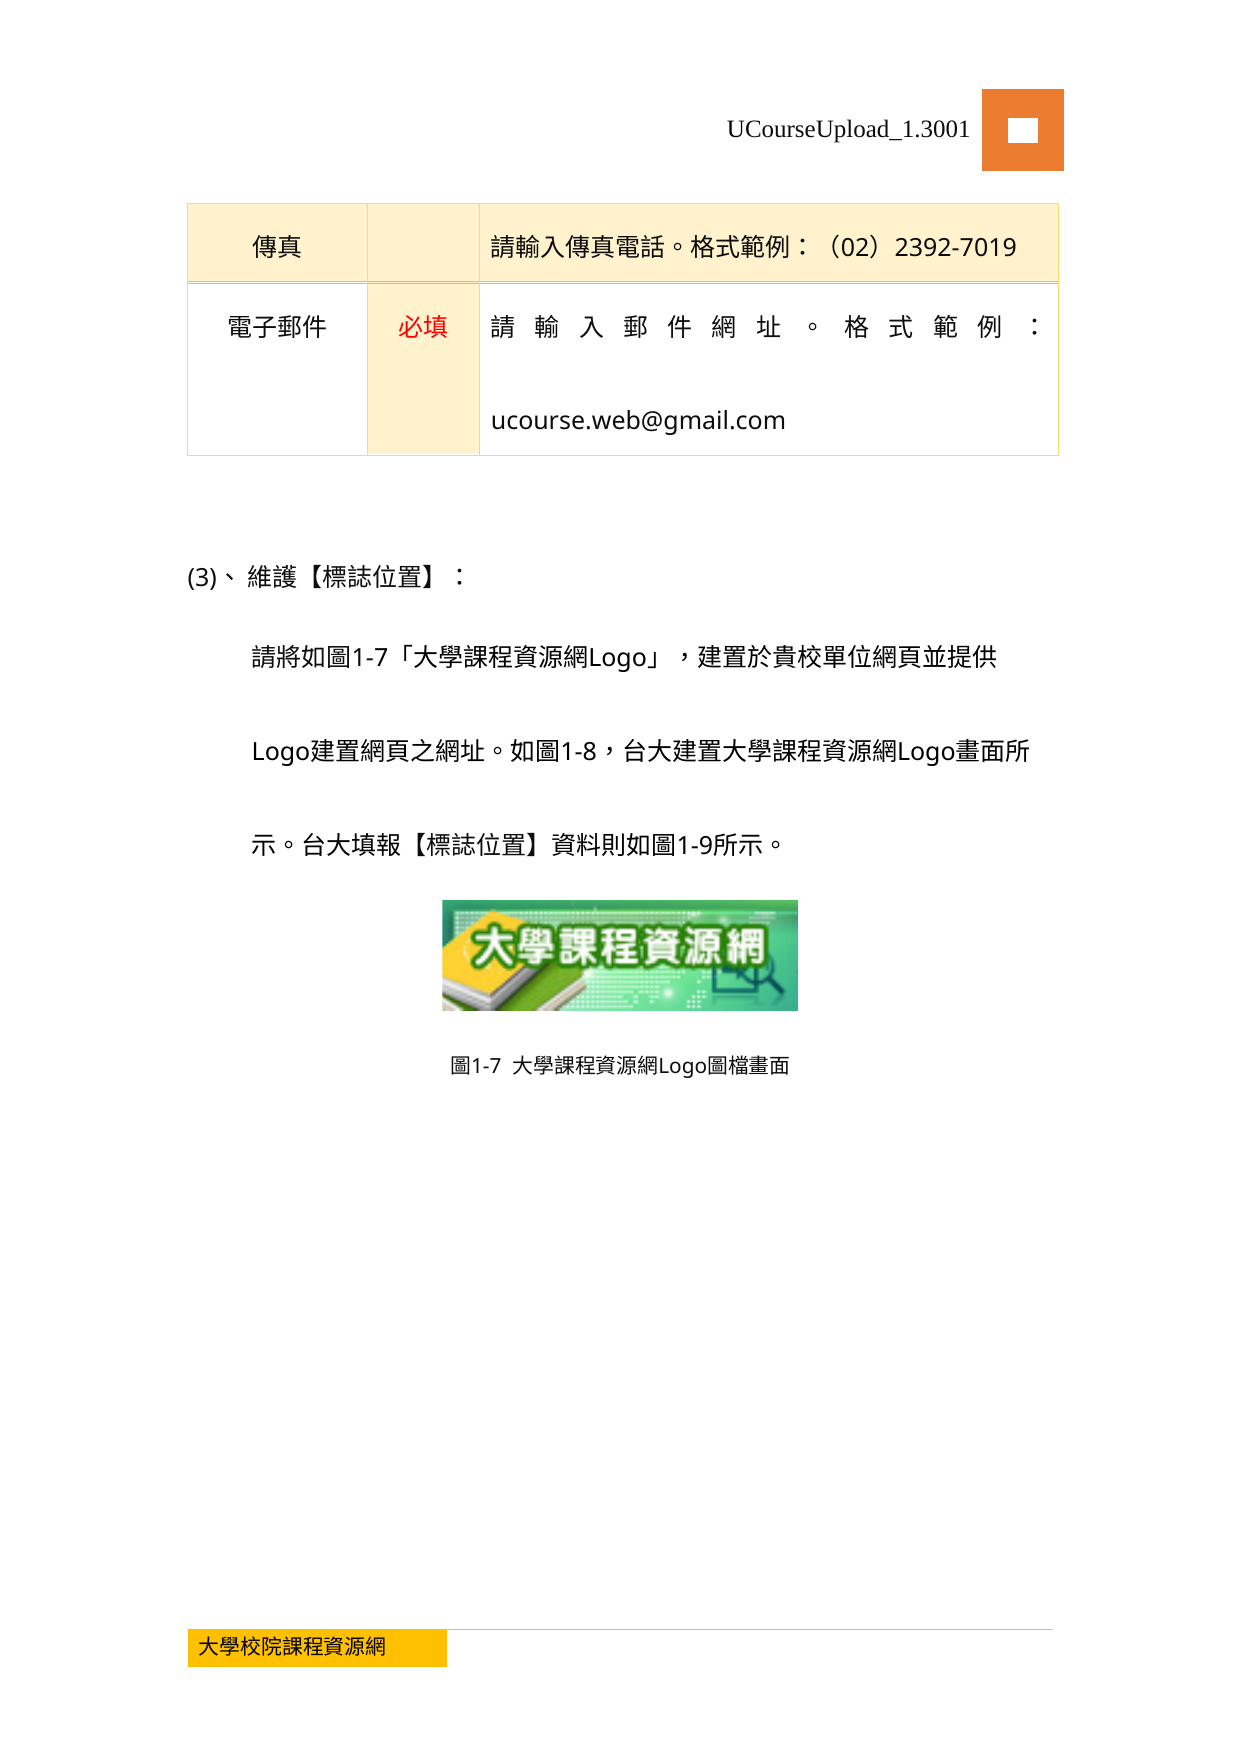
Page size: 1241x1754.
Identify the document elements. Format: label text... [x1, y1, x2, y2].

table_cell 請輸入傳真電話。格式範例：（02）2392-7019 [480, 204, 1058, 281]
text (3)、 維護【標誌位置】： [187, 534, 1053, 596]
text 圖1-7 大學課程資源網Logo圖檔畫面 [187, 1023, 1053, 1085]
table_cell 請輸入郵件網址。格式範例：ucourse.web@gmail.com [480, 284, 1058, 454]
table_cell 電子郵件 [188, 284, 367, 454]
text 請將如圖1-7「大學課程資源網Logo」，建置於貴校單位網頁並提供Logo建置網頁之網址。如圖1-8，台大建置大學課程資源網Logo畫面所示。台大填報【標誌位置】資料則如圖1-9所示。 [251, 614, 1053, 864]
table_cell 傳真 [188, 204, 367, 281]
table_cell 必填 [368, 284, 479, 454]
table_cell [368, 204, 479, 281]
